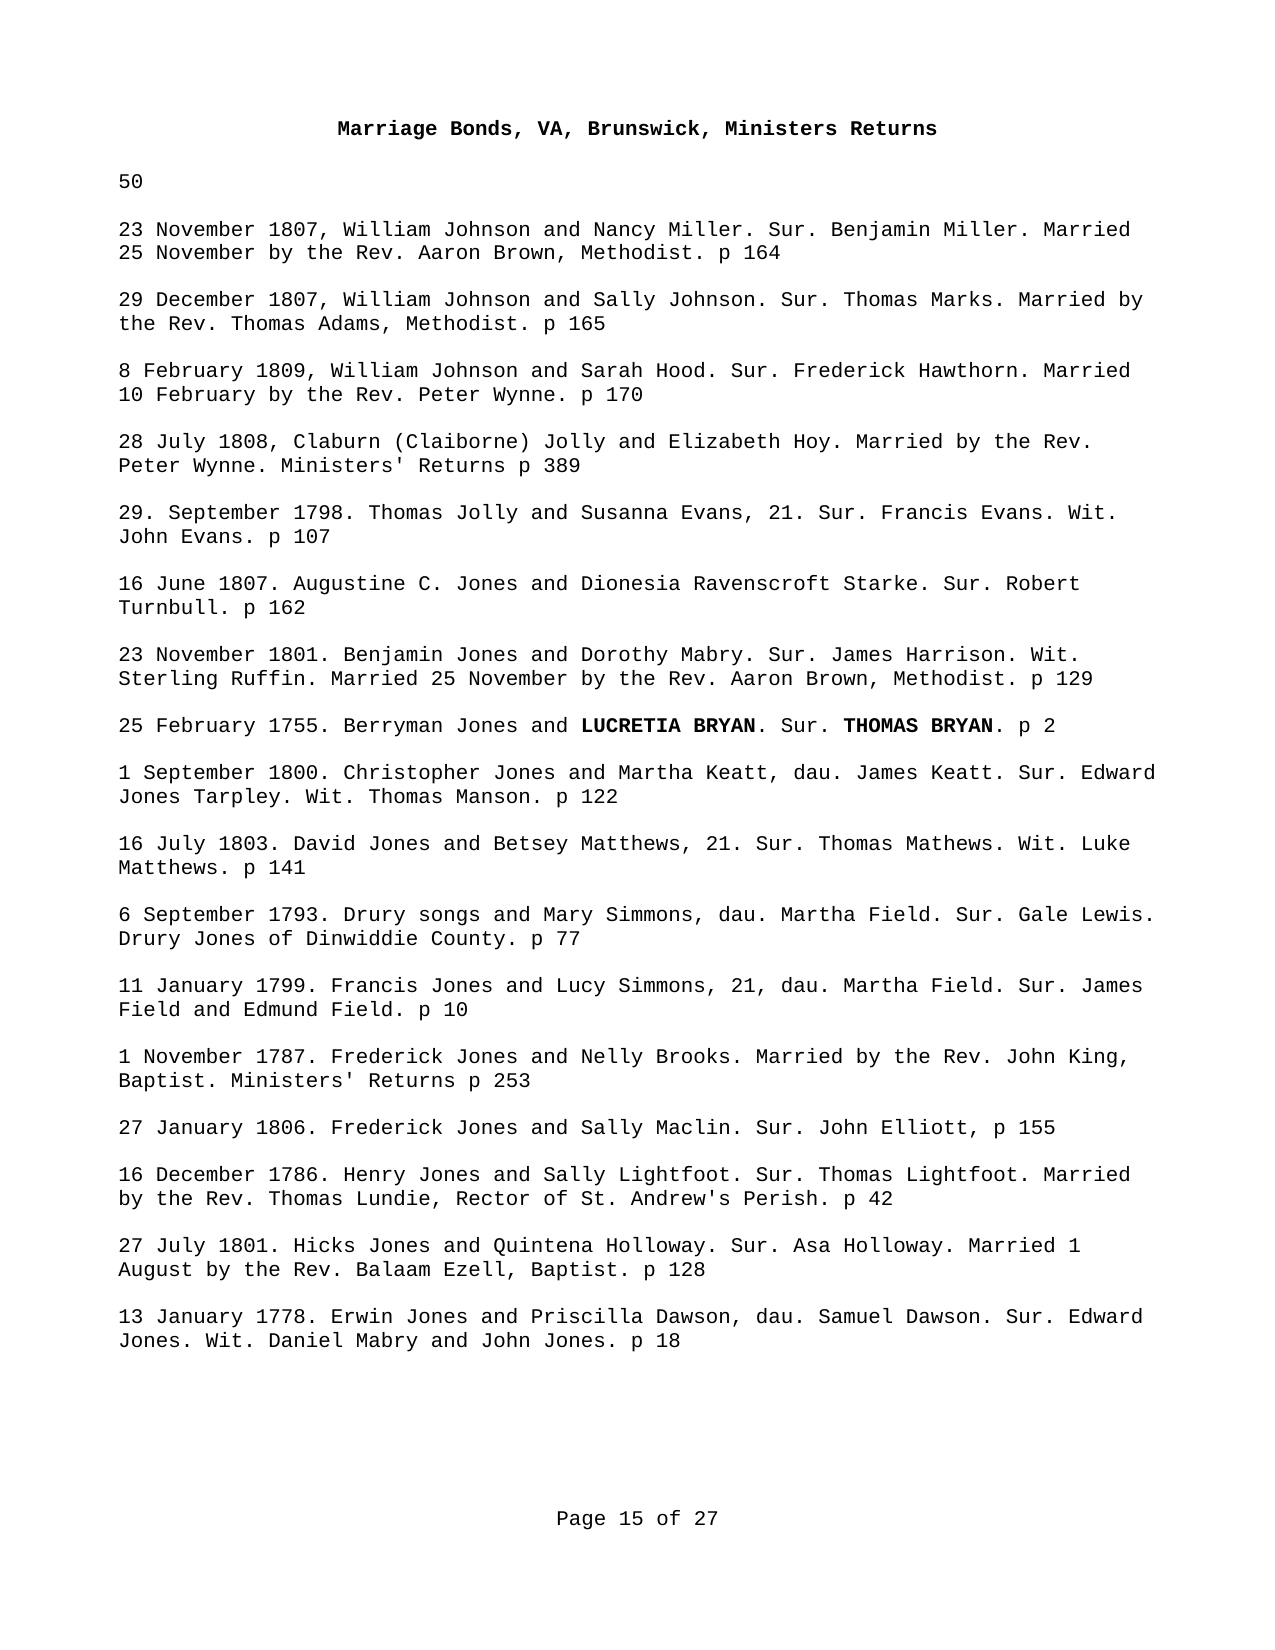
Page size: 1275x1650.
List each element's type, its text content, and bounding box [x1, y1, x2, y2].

text 8 February 1809, William Johnson and Sarah Hood. Sur. Frederick Hawthorn. Married 10 February by the Rev. Peter Wynne. p 170 [118, 360, 1157, 408]
text 1 November 1787. Frederick Jones and Nelly Brooks. Married by the Rev. John King, Baptist. Ministers' Returns p 253 [118, 1046, 1157, 1093]
text 16 July 1803. David Jones and Betsey Matthews, 21. Sur. Thomas Mathews. Wit. Luke Matthews. p 141 [118, 833, 1157, 881]
text 25 February 1755. Berryman Jones and Lucretia BRYAN. Sur. Thomas BRYAN. p 2 [118, 715, 1157, 739]
text 27 July 1801. Hicks Jones and Quintena Holloway. Sur. Asa Holloway. Married 1 August by the Rev. Balaam Ezell, Baptist. p 128 [118, 1235, 1157, 1283]
text 29. September 1798. Thomas Jolly and Susanna Evans, 21. Sur. Francis Evans. Wit. John Evans. p 107 [118, 502, 1157, 549]
text 29 December 1807, William Johnson and Sally Johnson. Sur. Thomas Marks. Married by the Rev. Thomas Adams, Methodist. p 165 [118, 289, 1157, 337]
text 23 November 1807, William Johnson and Nancy Miller. Sur. Benjamin Miller. Married 25 November by the Rev. Aaron Brown, Methodist. p 164 [118, 218, 1157, 266]
text 11 January 1799. Francis Jones and Lucy Simmons, 21, dau. Martha Field. Sur. James Field and Edmund Field. p 10 [118, 975, 1157, 1022]
text 28 July 1808, Claburn (Claiborne) Jolly and Elizabeth Hoy. Married by the Rev. Peter Wynne. Ministers' Returns p 389 [118, 431, 1157, 479]
text 50 [118, 171, 1157, 195]
text 16 June 1807. Augustine C. Jones and Dionesia Ravenscroft Starke. Sur. Robert Turnbull. p 162 [118, 573, 1157, 621]
text 16 December 1786. Henry Jones and Sally Lightfoot. Sur. Thomas Lightfoot. Married by the Rev. Thomas Lundie, Rector of St. Andrew's Perish. p 42 [118, 1164, 1157, 1212]
text 1 September 1800. Christopher Jones and Martha Keatt, dau. James Keatt. Sur. Edward Jones Tarpley. Wit. Thomas Manson. p 122 [118, 762, 1157, 810]
text 27 January 1806. Frederick Jones and Sally Maclin. Sur. John Elliott, p 155 [118, 1117, 1157, 1141]
text 13 January 1778. Erwin Jones and Priscilla Dawson, dau. Samuel Dawson. Sur. Edward Jones. Wit. Daniel Mabry and John Jones. p 18 [118, 1306, 1157, 1353]
text 23 November 1801. Benjamin Jones and Dorothy Mabry. Sur. James Harrison. Wit. Sterling Ruffin. Married 25 November by the Rev. Aaron Brown, Methodist. p 129 [118, 644, 1157, 691]
text 6 September 1793. Drury songs and Mary Simmons, dau. Martha Field. Sur. Gale Lewis. Drury Jones of Dinwiddie County. p 77 [118, 904, 1157, 952]
